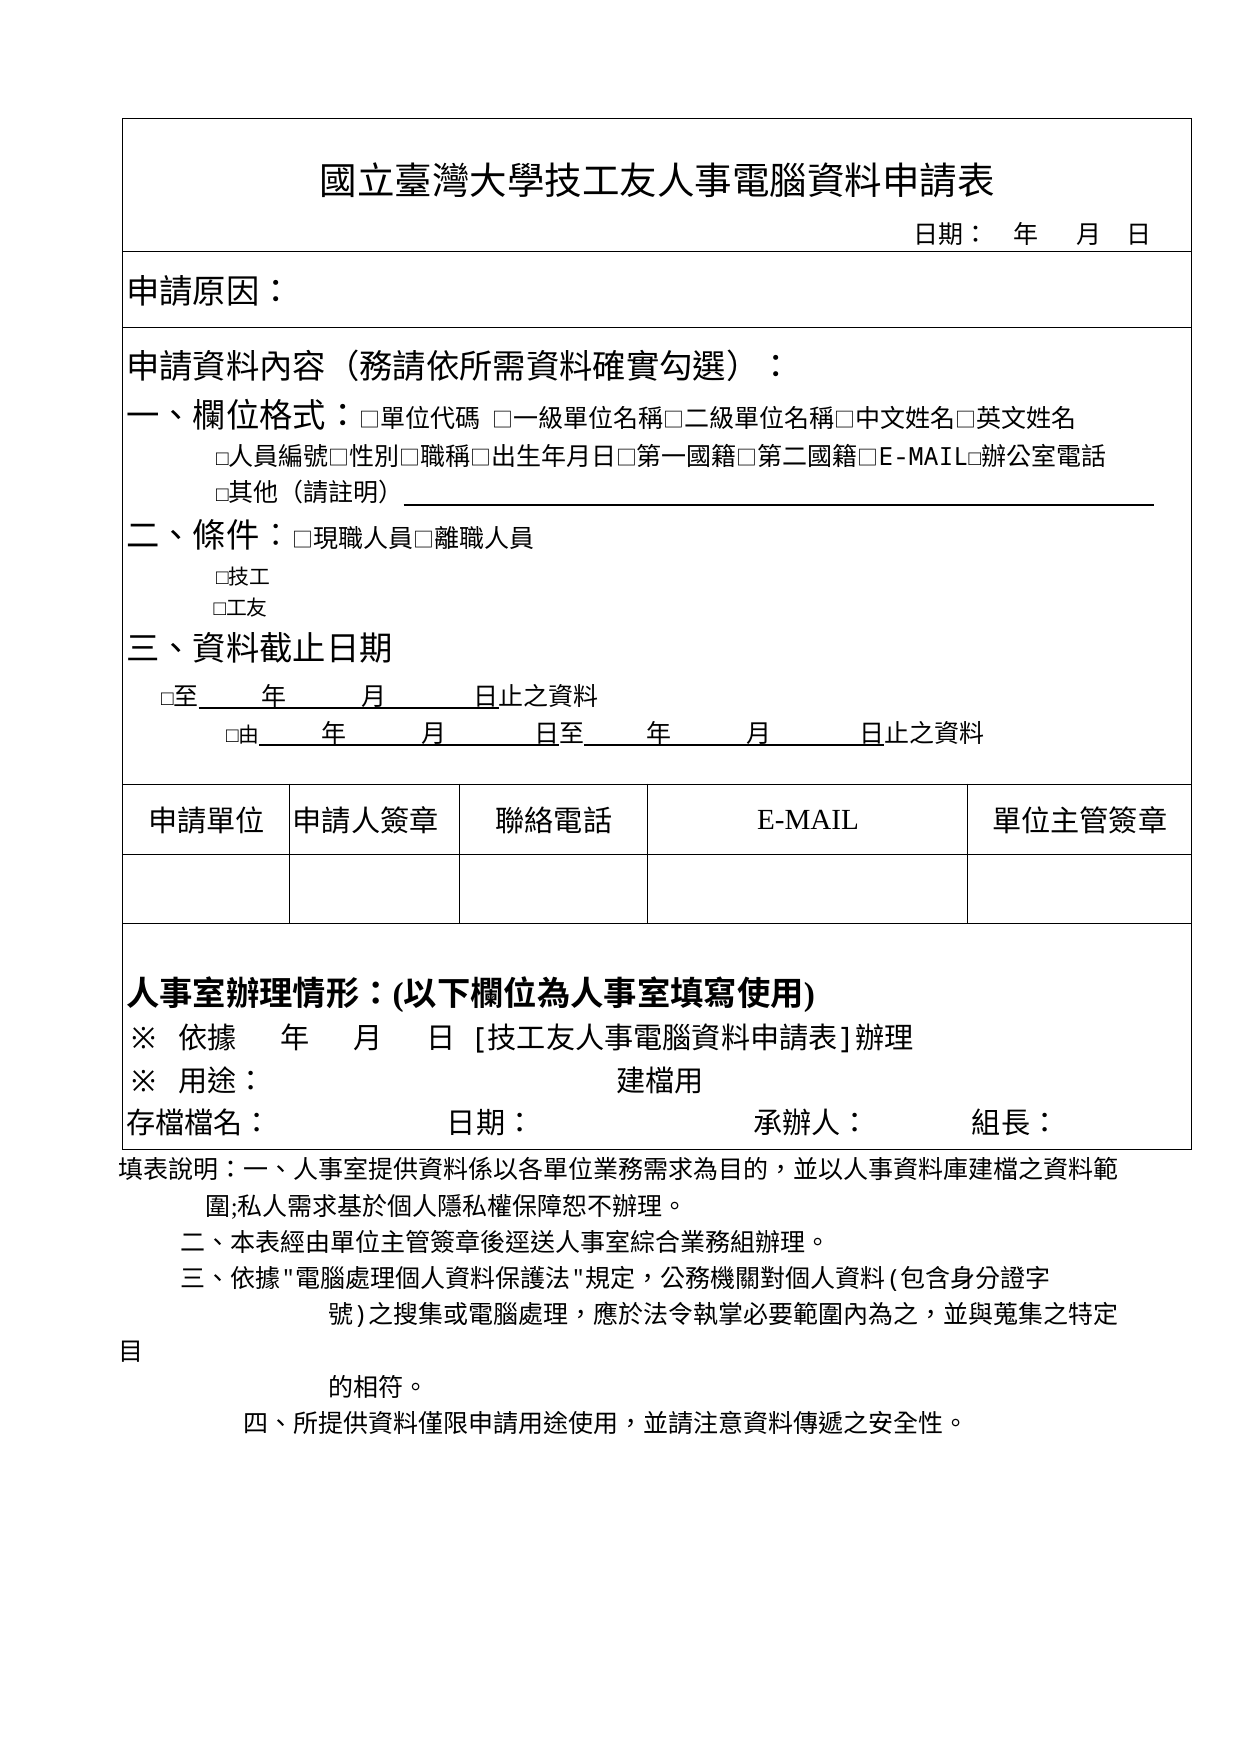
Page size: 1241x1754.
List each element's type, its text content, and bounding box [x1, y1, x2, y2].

text 二、本表經由單位主管簽章後逕送人事室綜合業務組辦理。 [118, 1222, 1122, 1259]
text 的相符。 [118, 1367, 1122, 1404]
table_cell [968, 855, 1191, 923]
table_cell 單位主管簽章 [968, 785, 1191, 854]
table_cell 申請資料內容（務請依所需資料確實勾選）： 一、欄位格式：□單位代碼 □一級單位名稱□二級單位名稱□中文姓名□英文姓名 □人員編號□性別□職稱□出生年月日□第一國籍□第二國籍□E-MAIL□辦公室電話 □其他（請註明） 二、條件︰□現職人員□離職人員 □技工 □工友 三、資料截止日期 □至 年 月 日止之資料 □由 年 月 日至 年 月 日止之資料 [123, 328, 1191, 783]
text 填表說明：一、人事室提供資料係以各單位業務需求為目的，並以人事資料庫建檔之資料範 [118, 1150, 1122, 1186]
table_cell [290, 855, 459, 923]
text 號)之搜集或電腦處理，應於法令執掌必要範圍內為之，並與蒐集之特定目 [118, 1295, 1122, 1367]
text 三、依據"電腦處理個人資料保護法"規定，公務機關對個人資料(包含身分證字 [118, 1259, 1122, 1295]
table_cell [460, 855, 647, 923]
table_cell 申請人簽章 [290, 785, 459, 854]
table_cell [648, 855, 967, 923]
text 四、所提供資料僅限申請用途使用，並請注意資料傳遞之安全性。 [118, 1404, 1122, 1440]
table_cell [123, 855, 289, 923]
table_cell 申請單位 [123, 785, 289, 854]
text 圍;私人需求基於個人隱私權保障恕不辦理。 [118, 1186, 1122, 1222]
table_header 國立臺灣大學技工友人事電腦資料申請表 日期： 年 月 日 [123, 119, 1191, 251]
table_cell E-MAIL [648, 785, 967, 854]
table_cell 申請原因： [123, 252, 1191, 327]
table_cell 聯絡電話 [460, 785, 647, 854]
table_cell 人事室辦理情形：(以下欄位為人事室填寫使用) ※ 依據 年 月 日 [技工友人事電腦資料申請表]辦理 ※ 用途： 建檔用 存檔檔名： 日期： 承辦人： 組長： [123, 924, 1191, 1149]
